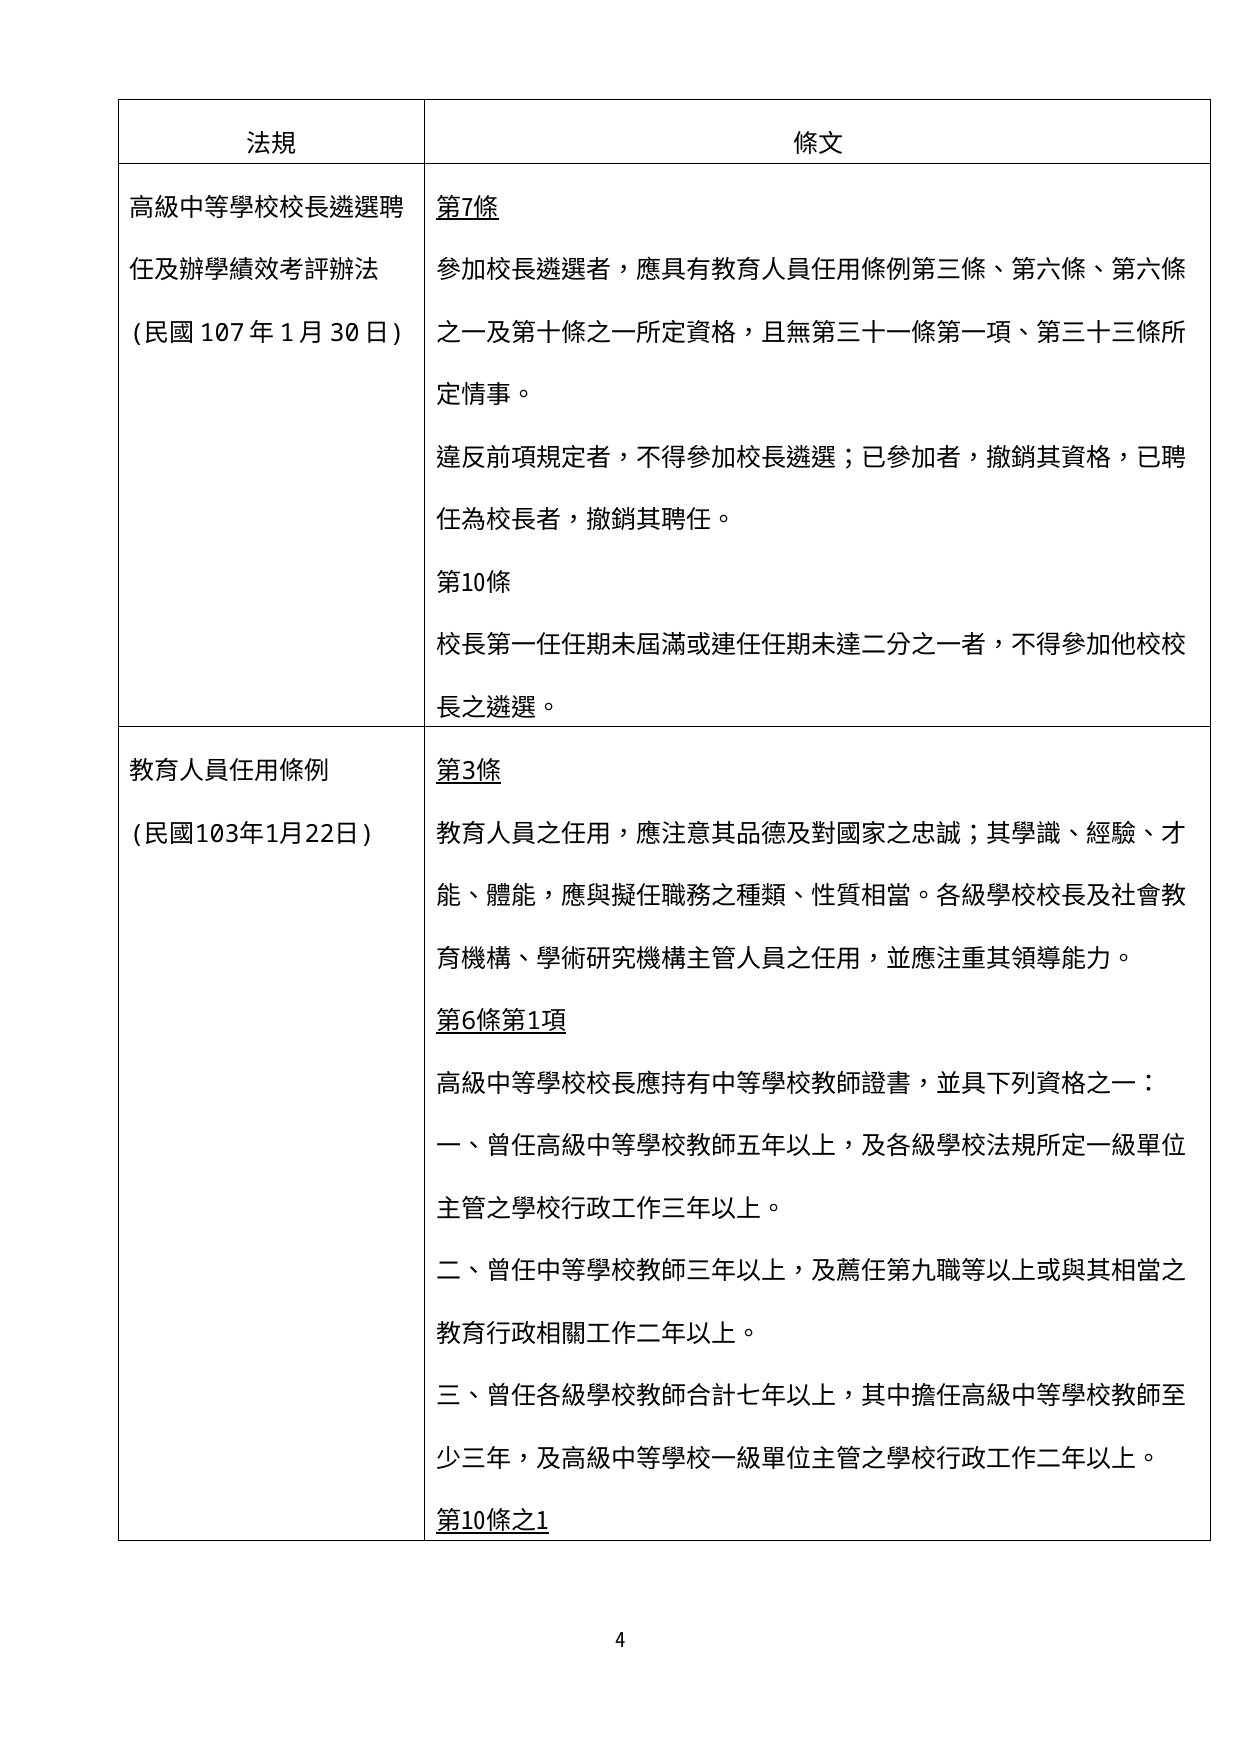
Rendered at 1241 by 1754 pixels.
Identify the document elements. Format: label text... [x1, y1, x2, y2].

table_cell 教育人員任用條例 (民國103年1月22日) [119, 727, 424, 1540]
table_header 條文 [425, 100, 1210, 163]
table_cell 高級中等學校校長遴選聘任及辦學績效考評辦法 (民國107年1月30日) [119, 164, 424, 726]
table_cell 第7條 參加校長遴選者，應具有教育人員任用條例第三條、第六條、第六條之一及第十條之一所定資格，且無第三十一條第一項、第三十三條所定情事。 違反前項規定者，不得參加校長遴選；已參加者，撤銷其資格，已聘任為校長者，撤銷其聘任。 第10條 校長第一任任期未屆滿或連任任期未達二分之一者，不得參加他校校長之遴選。 [425, 164, 1210, 726]
table_header 法規 [119, 100, 424, 163]
table_cell 第3條 教育人員之任用，應注意其品德及對國家之忠誠；其學識、經驗、才能、體能，應與擬任職務之種類、性質相當。各級學校校長及社會教育機構、學術研究機構主管人員之任用，並應注重其領導能力。 第6條第1項 高級中等學校校長應持有中等學校教師證書，並具下列資格之一： 一、曾任高級中等學校教師五年以上，及各級學校法規所定一級單位主管之學校行政工作三年以上。 二、曾任中等學校教師三年以上，及薦任第九職等以上或與其相當之教育行政相關工作二年以上。 三、曾任各級學校教師合計七年以上，其中擔任高級中等學校教師至少三年，及高級中等學校一級單位主管之學校行政工作二年以上。 第10條之1 [425, 727, 1210, 1540]
